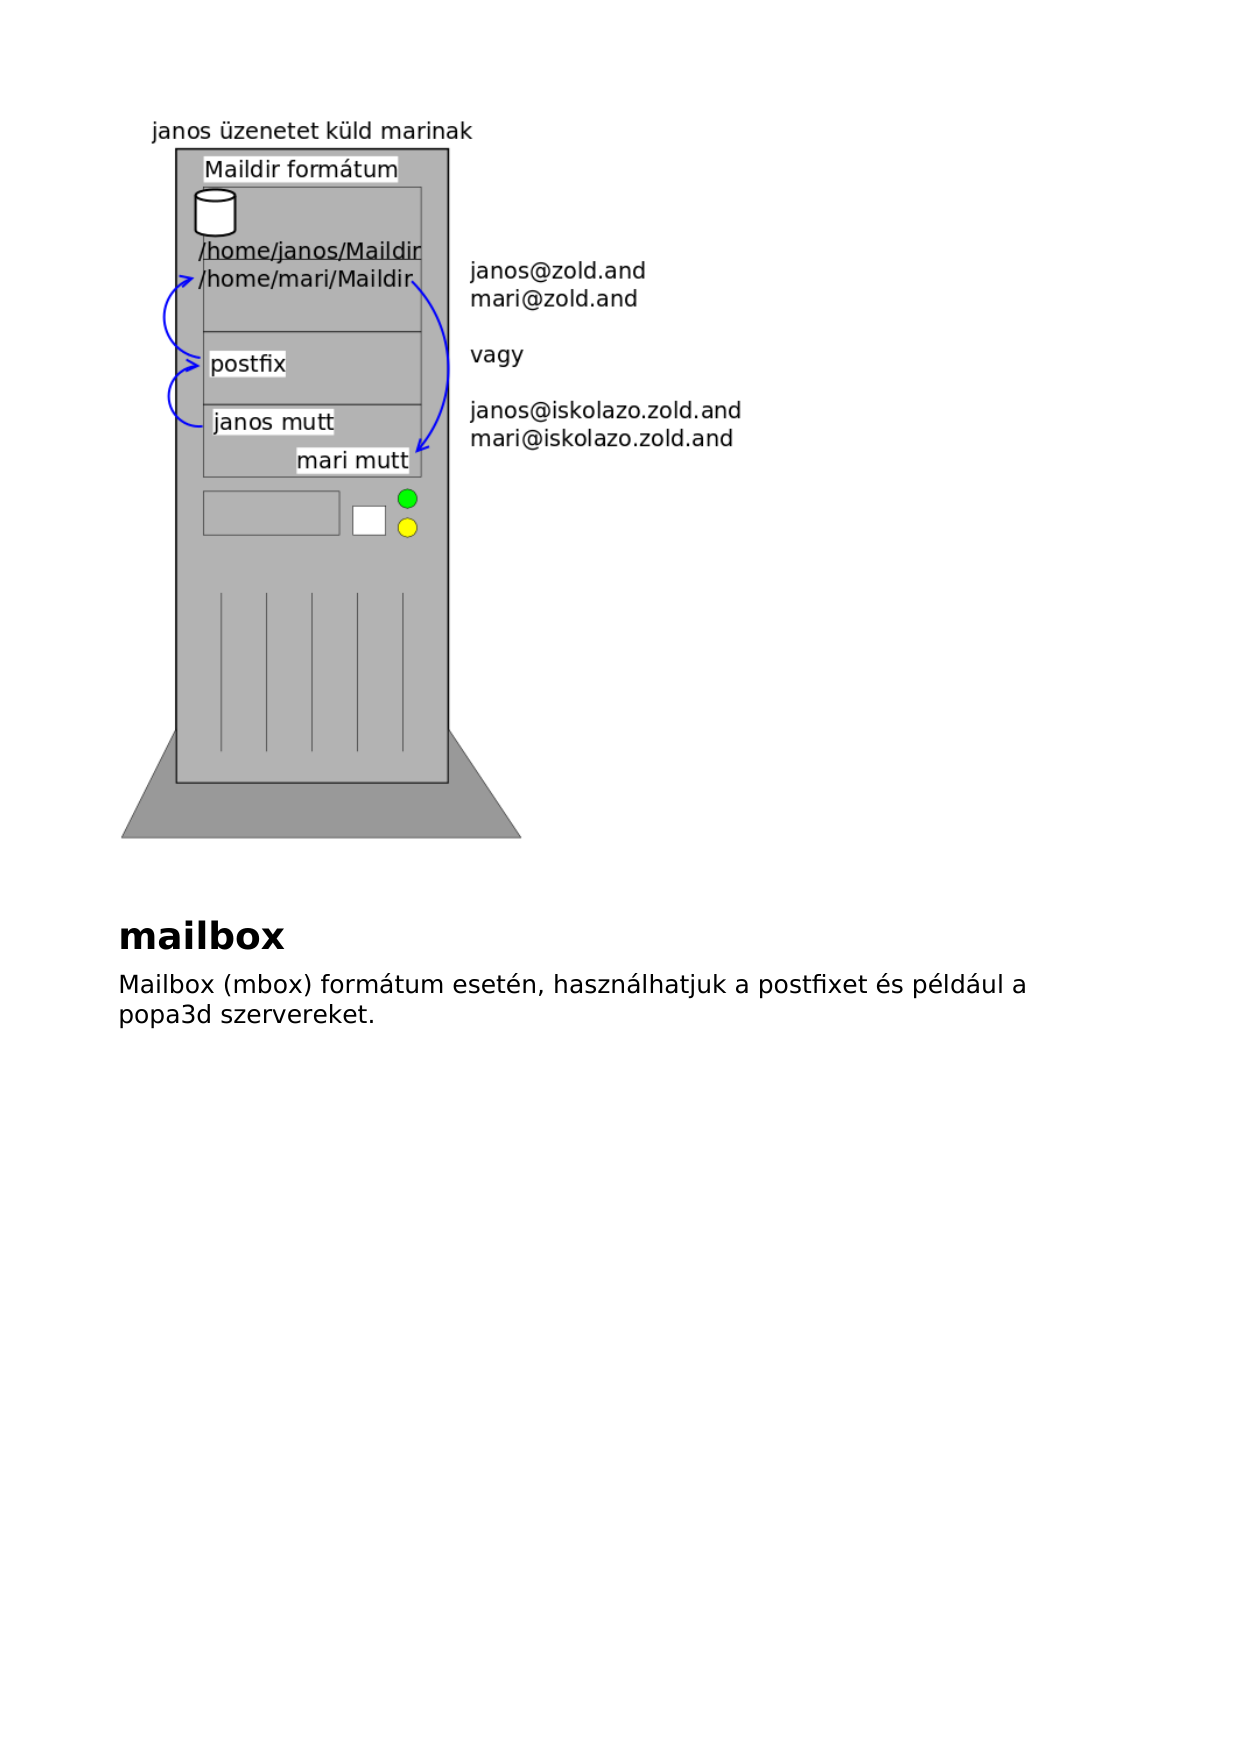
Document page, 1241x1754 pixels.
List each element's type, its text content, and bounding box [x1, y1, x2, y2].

picture [118, 118, 744, 877]
text Mailbox (mbox) formátum esetén, használhatjuk a postfixet és például a popa3d szervereket. [118, 971, 1122, 1029]
subtitle mailbox [118, 914, 1122, 958]
